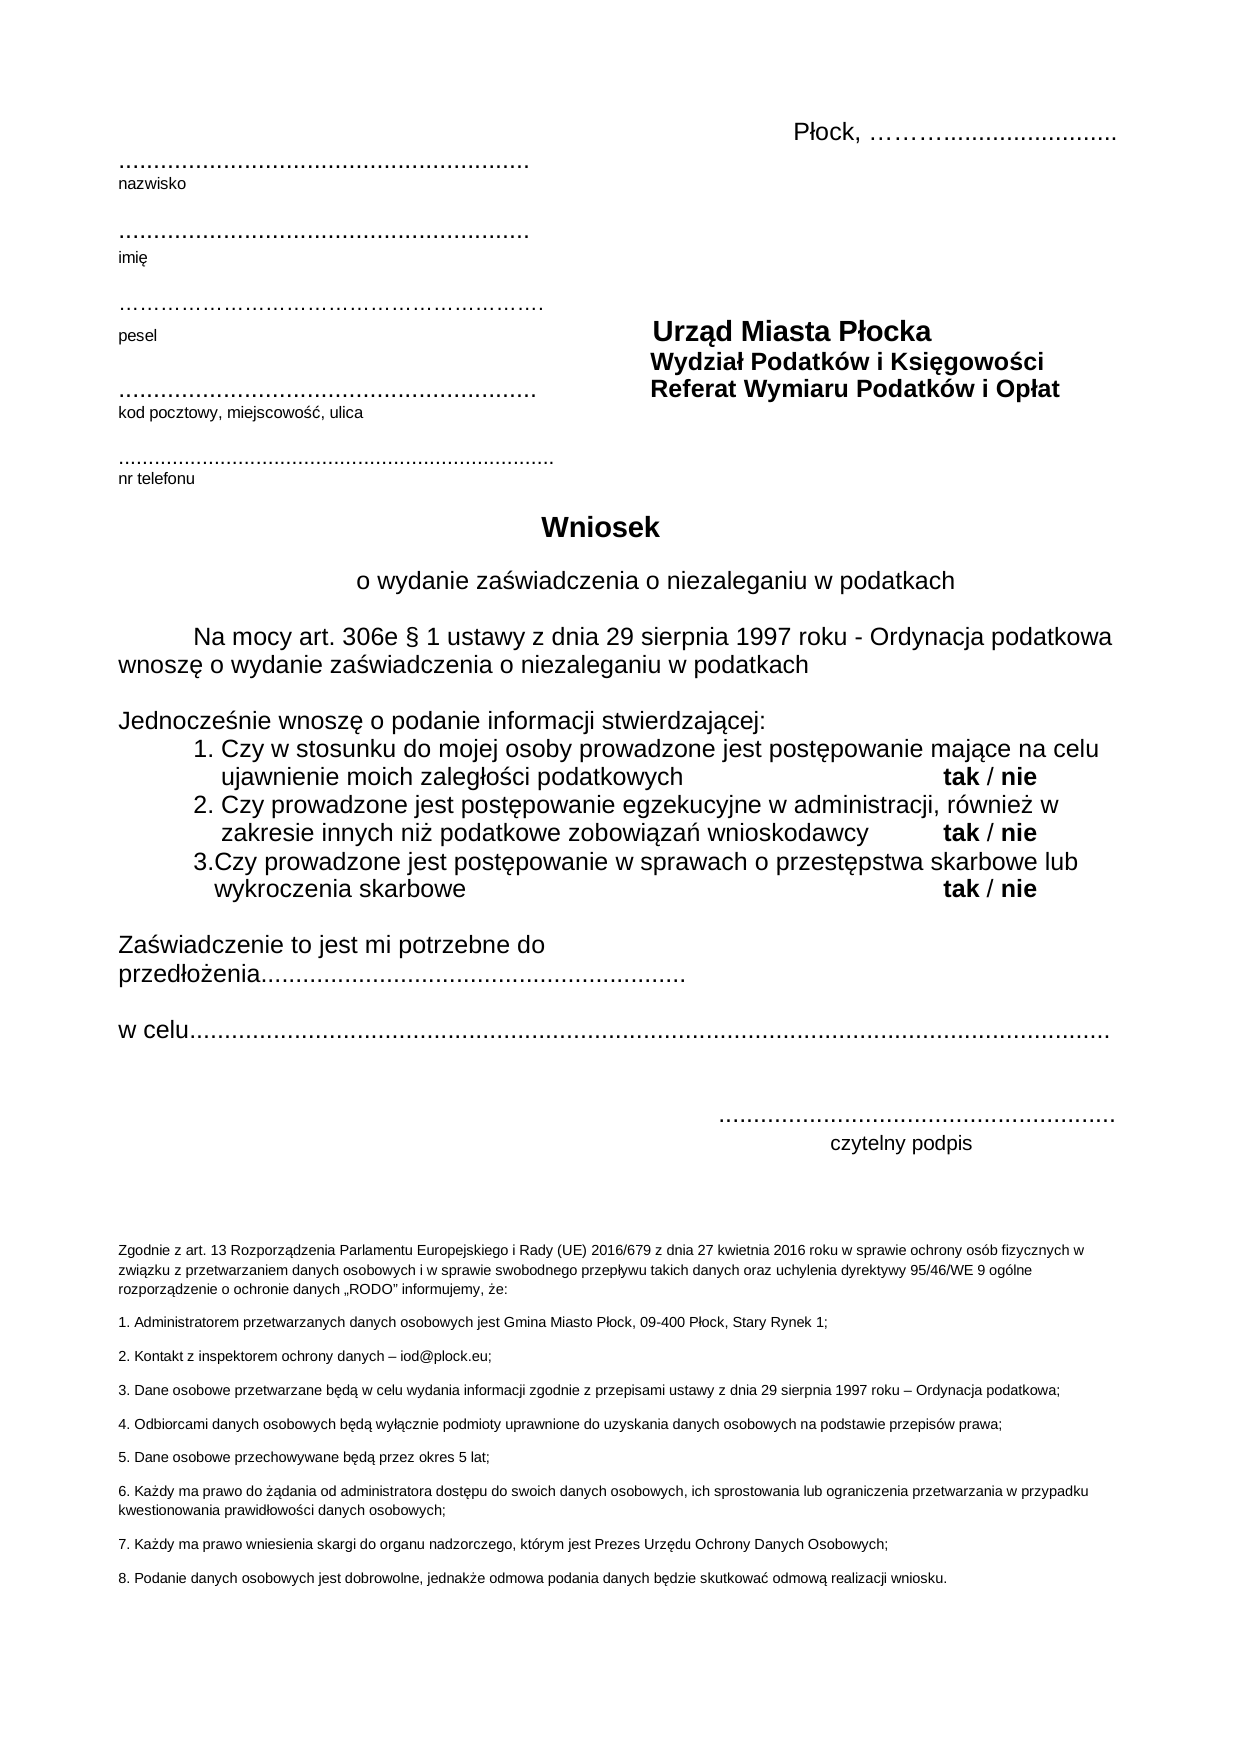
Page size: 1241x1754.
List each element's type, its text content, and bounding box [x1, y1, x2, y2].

text nr telefonu [118, 469, 1122, 488]
text ......................................................................... [118, 446, 1122, 469]
text ............................................................ Referat Wymiaru Podatków i Opłat [118, 375, 1122, 403]
text pesel Urząd Miasta Płocka [118, 315, 1122, 347]
text 5. Dane osobowe przechowywane będą przez okres 5 lat; [118, 1450, 1122, 1466]
text 3.Czy prowadzone jest postępowanie w sprawach o przestępstwa skarbowe lub wykroczenia skarbowe tak / nie [118, 847, 1122, 903]
text o wydanie zaświadczenia o niezaleganiu w podatkach [118, 567, 1122, 595]
text 6. Każdy ma prawo do żądania od administratora dostępu do swoich danych osobowych, ich sprostowania lub ograniczenia przetwarzania w przypadku kwestionowania prawidłowości danych osobowych; [118, 1484, 1122, 1519]
text Jednocześnie wnoszę o podanie informacji stwierdzającej: [118, 707, 1122, 735]
text Wydział Podatków i Księgowości [118, 347, 1122, 375]
text 7. Każdy ma prawo wniesienia skargi do organu nadzorczego, którym jest Prezes Urzędu Ochrony Danych Osobowych; [118, 1537, 1122, 1553]
text kod pocztowy, miejscowość, ulica [118, 403, 1122, 422]
text 8. Podanie danych osobowych jest dobrowolne, jednakże odmowa podania danych będzie skutkować odmową realizacji wniosku. [118, 1570, 1122, 1586]
text 2. Kontakt z inspektorem ochrony danych – iod@plock.eu; [118, 1349, 1122, 1365]
text 4. Odbiorcami danych osobowych będą wyłącznie podmioty uprawnione do uzyskania danych osobowych na podstawie przepisów prawa; [118, 1416, 1122, 1432]
text nazwisko [118, 174, 1122, 193]
text Zaświadczenie to jest mi potrzebne do przedłożenia............................................................. [118, 931, 1122, 987]
text 1. Administratorem przetwarzanych danych osobowych jest Gmina Miasto Płock, 09-400 Płock, Stary Rynek 1; [118, 1315, 1122, 1331]
text Płock, ………......................... [118, 118, 1122, 146]
text 3. Dane osobowe przetwarzane będą w celu wydania informacji zgodnie z przepisami ustawy z dnia 29 sierpnia 1997 roku – Ordynacja podatkowa; [118, 1382, 1122, 1398]
text Zgodnie z art. 13 Rozporządzenia Parlamentu Europejskiego i Rady (UE) 2016/679 z dnia 27 kwietnia 2016 roku w sprawie ochrony osób fizycznych w związku z przetwarzaniem danych osobowych i w sprawie swobodnego przepływu takich danych oraz uchylenia dyrektywy 95/46/WE 9 ogólne rozporządzenie o ochronie danych „RODO” informujemy, że: [118, 1243, 1122, 1297]
text ......................................................... [118, 1099, 1122, 1128]
text Wniosek [118, 511, 1122, 544]
text ........................................................... [118, 146, 1122, 174]
text ……………………………………………………. [118, 291, 1122, 315]
text czytelny podpis [118, 1128, 1122, 1156]
text Na mocy art. 306e § 1 ustawy z dnia 29 sierpnia 1997 roku - Ordynacja podatkowa wnoszę o wydanie zaświadczenia o niezaleganiu w podatkach [118, 623, 1122, 679]
text 1. Czy w stosunku do mojej osoby prowadzone jest postępowanie mające na celu ujawnienie moich zaległości podatkowych tak / nie [118, 735, 1122, 791]
text w celu.................................................................................................................................... [118, 1016, 1122, 1043]
text imię [118, 244, 1122, 268]
text 2. Czy prowadzone jest postępowanie egzekucyjne w administracji, również w zakresie innych niż podatkowe zobowiązań wnioskodawcy tak / nie [118, 791, 1122, 847]
text ........................................................... [118, 216, 1122, 244]
